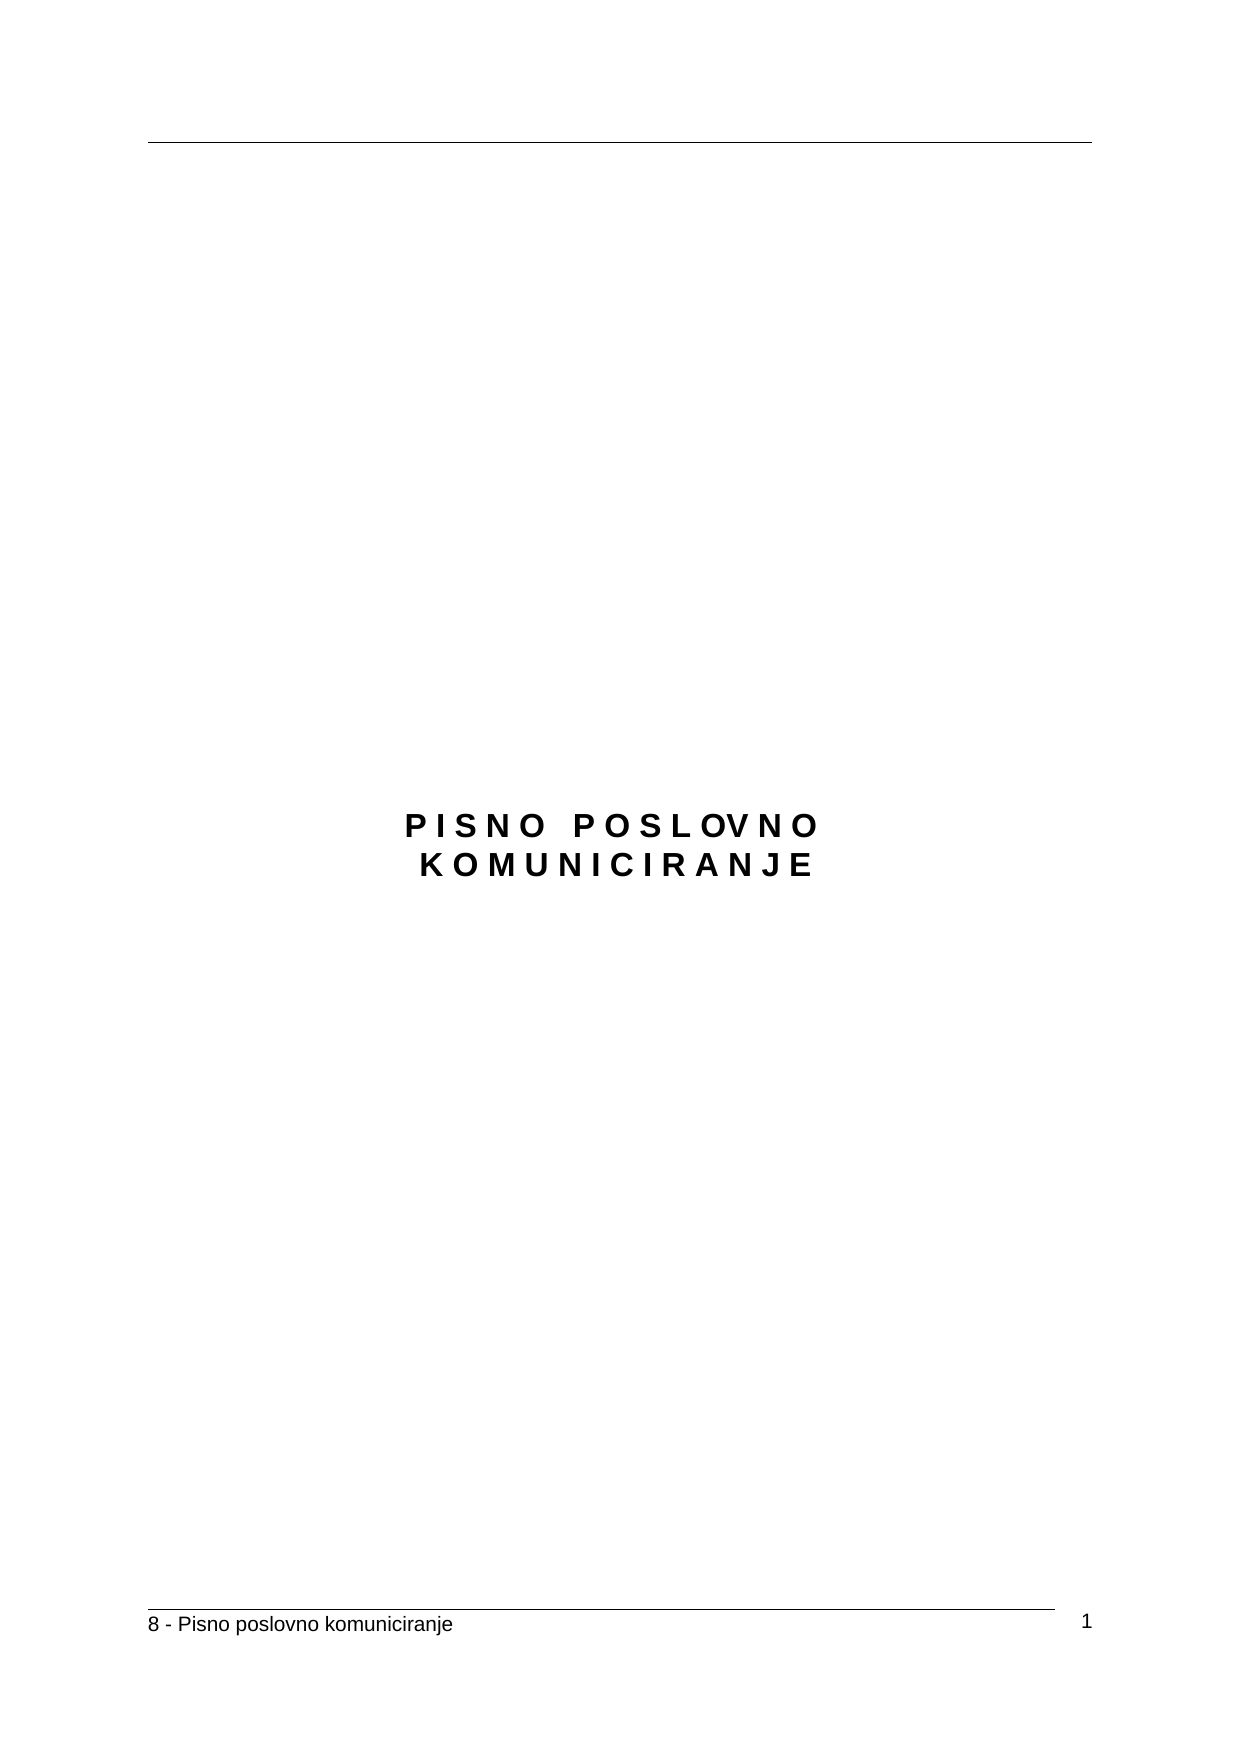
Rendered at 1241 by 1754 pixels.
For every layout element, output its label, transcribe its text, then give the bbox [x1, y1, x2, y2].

subtitle P I S N O P O S L OV N O [148, 806, 1092, 845]
subtitle K O M U N I C I R A N J E [148, 845, 1092, 883]
